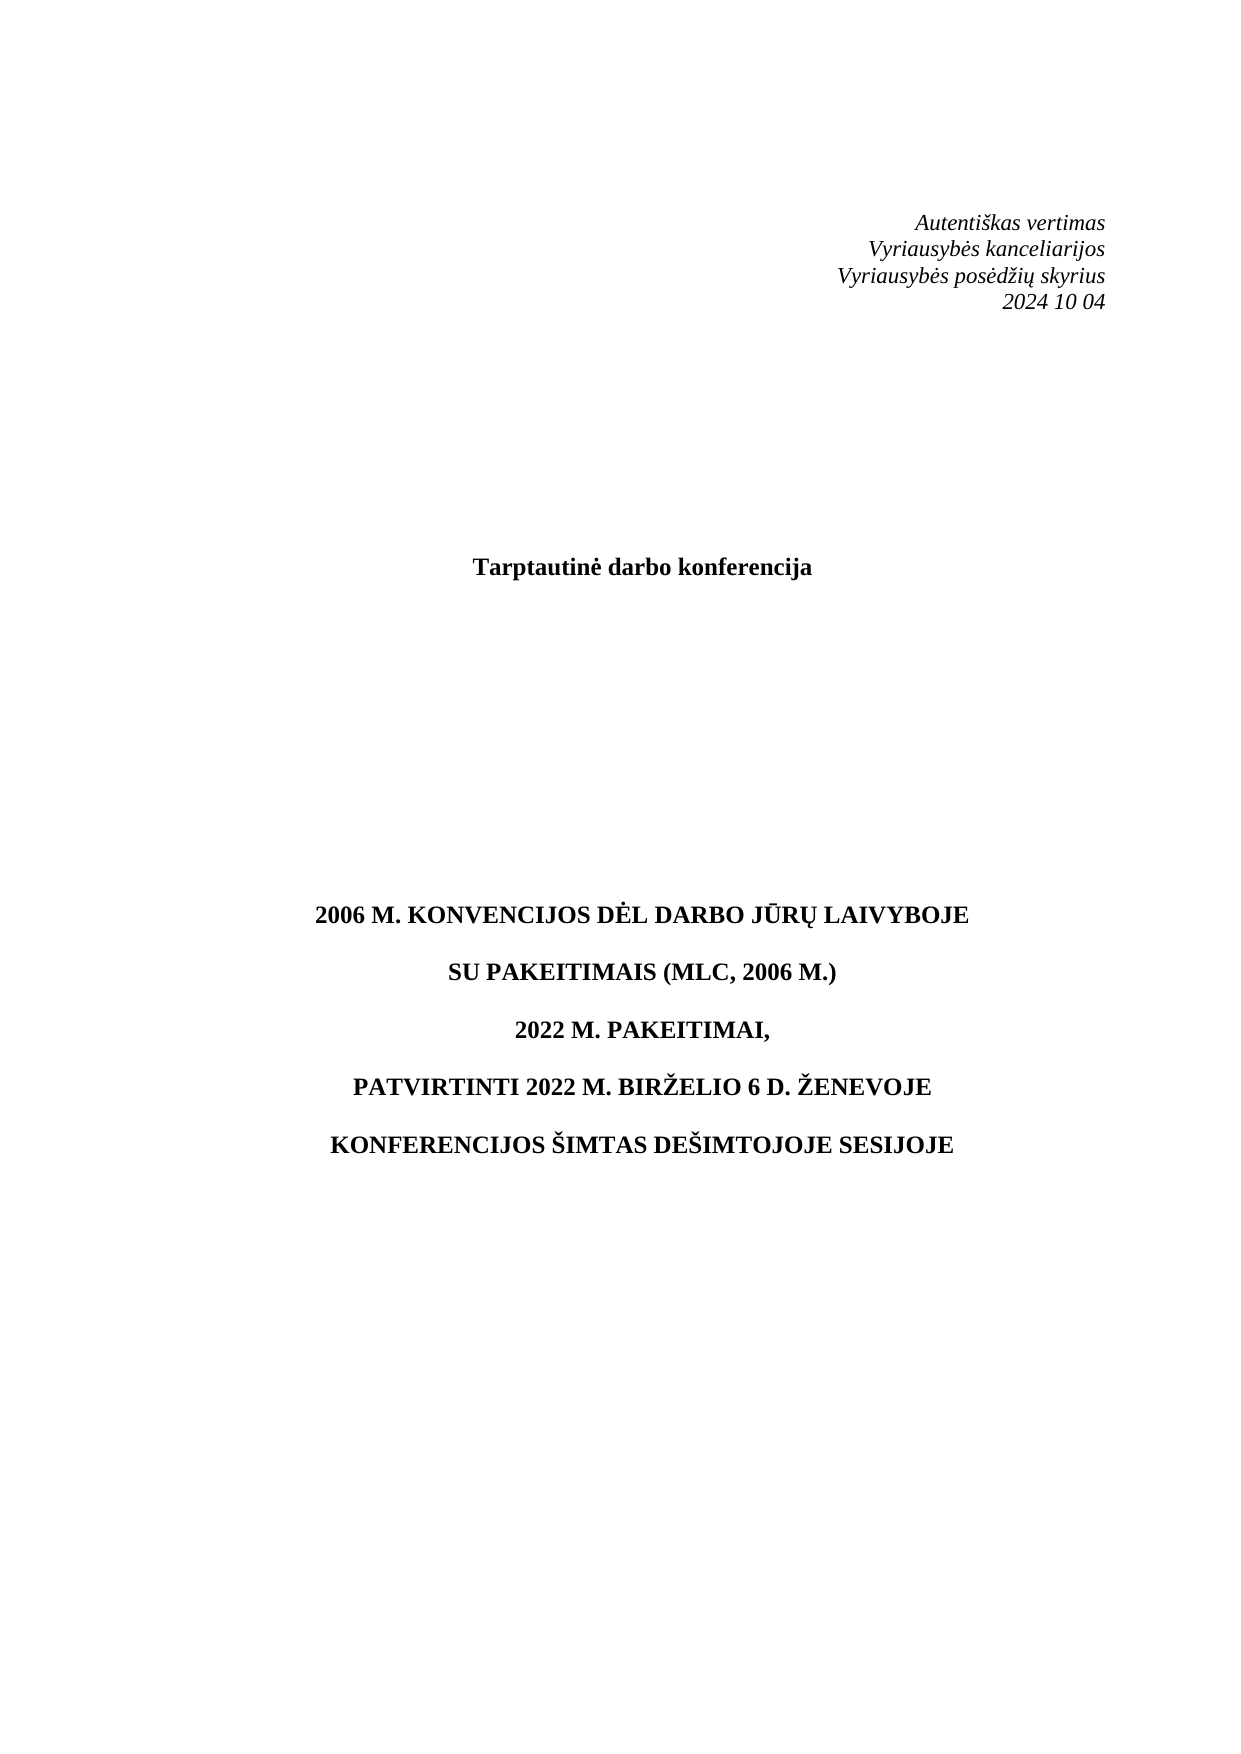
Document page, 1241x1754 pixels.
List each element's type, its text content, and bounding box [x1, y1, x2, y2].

text Vyriausybės posėdžių skyrius [177, 262, 1107, 288]
text 2022 M. PAKEITIMAI, [177, 1015, 1107, 1043]
text PATVIRTINTI 2022 M. BIRŽELIO 6 D. ŽENEVOJE [177, 1072, 1107, 1101]
text Autentiškas vertimas [177, 209, 1107, 236]
text 2024 10 04 [177, 288, 1107, 314]
text Tarptautinė darbo konferencija [177, 552, 1107, 581]
text Vyriausybės kanceliarijos [177, 236, 1107, 262]
text KONFERENCIJOS ŠIMTAS DEŠIMTOJOJE SESIJOJE [177, 1130, 1107, 1158]
text SU PAKEITIMAIS (MLC, 2006 M.) [177, 957, 1107, 986]
text 2006 M. KONVENCIJOS DĖL DARBO JŪRŲ LAIVYBOJE [177, 900, 1107, 928]
